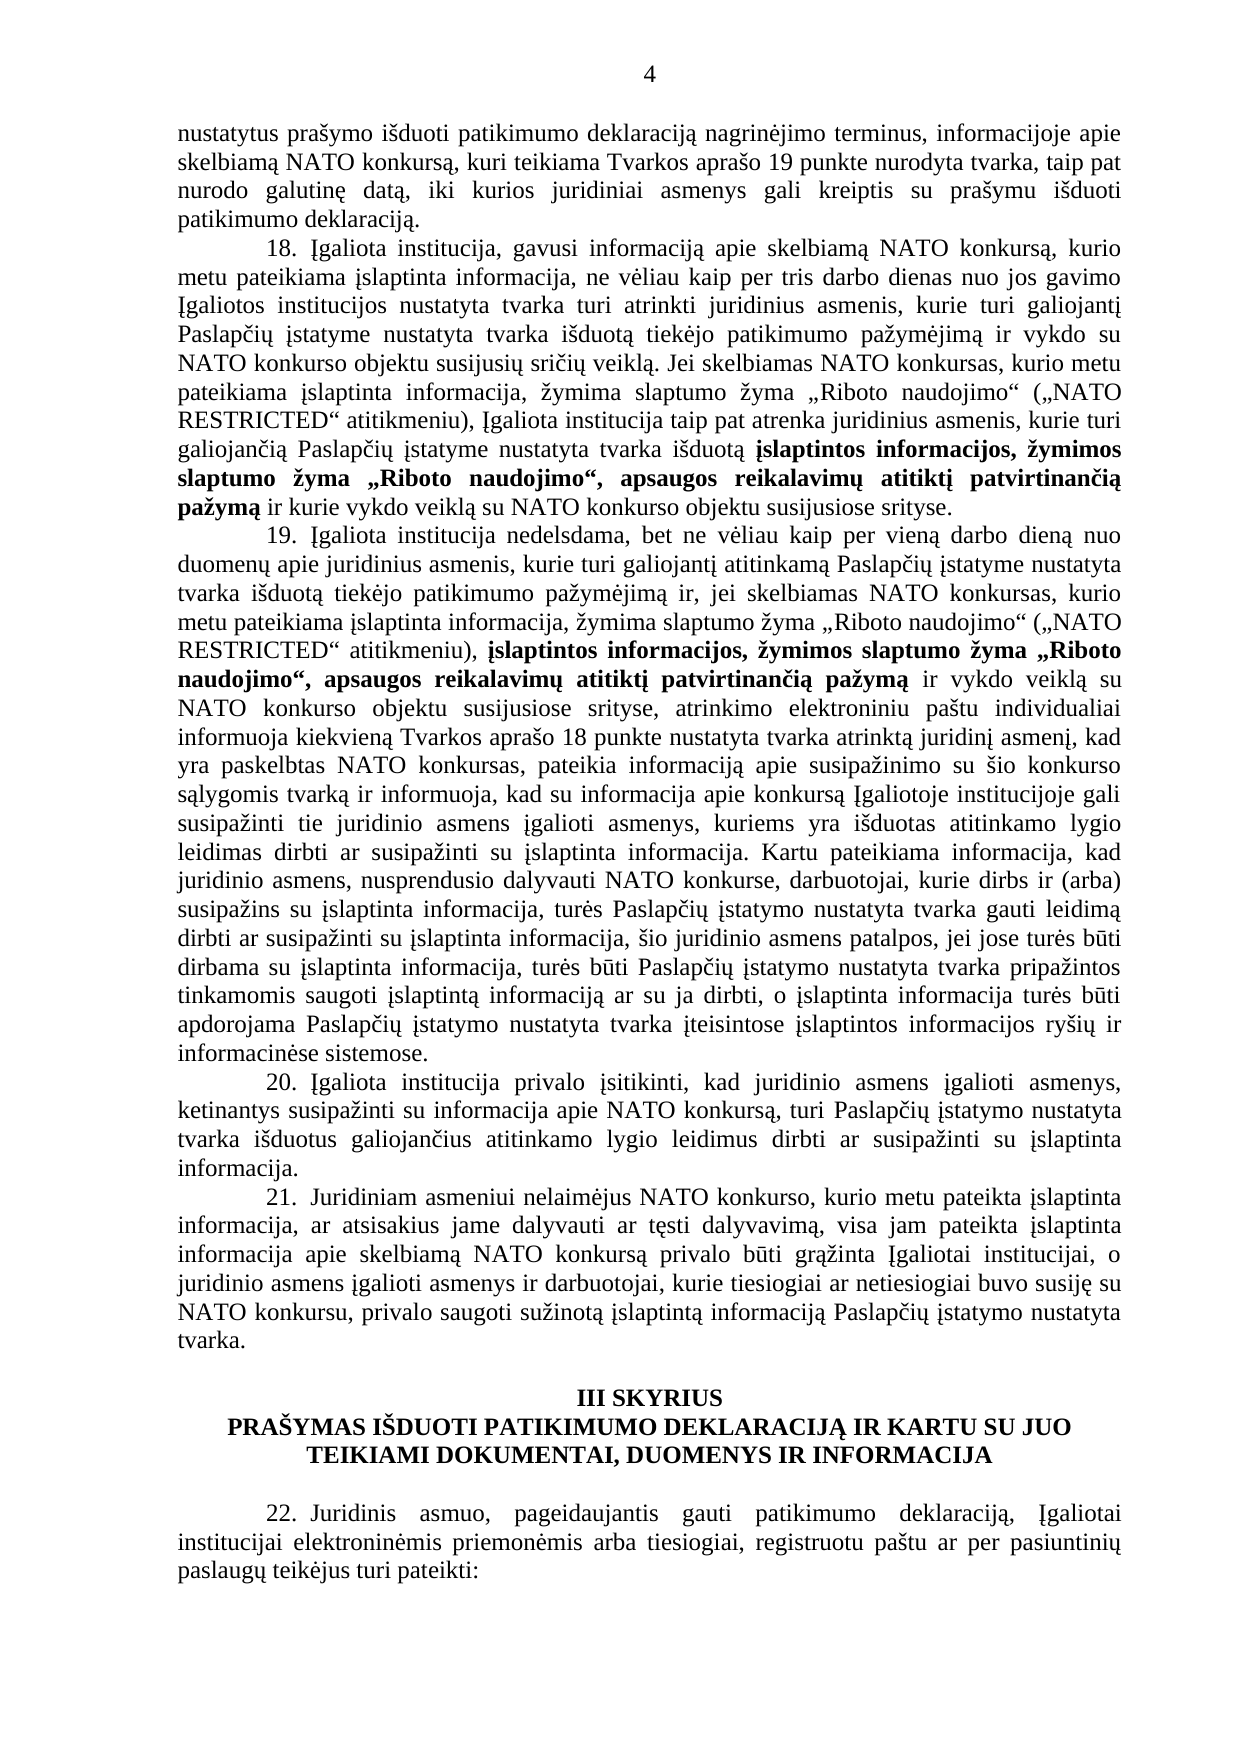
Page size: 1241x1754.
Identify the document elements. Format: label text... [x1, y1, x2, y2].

text 19. Įgaliota institucija nedelsdama, bet ne vėliau kaip per vieną darbo dieną nuo duomenų apie juridinius asmenis, kurie turi galiojantį atitinkamą Paslapčių įstatyme nustatyta tvarka išduotą tiekėjo patikimumo pažymėjimą ir, jei skelbiamas NATO konkursas, kurio metu pateikiama įslaptinta informacija, žymima slaptumo žyma „Riboto naudojimo“ („NATO RESTRICTED“ atitikmeniu), įslaptintos informacijos, žymimos slaptumo žyma „Riboto naudojimo“, apsaugos reikalavimų atitiktį patvirtinančią pažymą ir vykdo veiklą su NATO konkurso objektu susijusiose srityse, atrinkimo elektroniniu paštu individualiai informuoja kiekvieną Tvarkos aprašo 18 punkte nustatyta tvarka atrinktą juridinį asmenį, kad yra paskelbtas NATO konkursas, pateikia informaciją apie susipažinimo su šio konkurso sąlygomis tvarką ir informuoja, kad su informacija apie konkursą Įgaliotoje institucijoje gali susipažinti tie juridinio asmens įgalioti asmenys, kuriems yra išduotas atitinkamo lygio leidimas dirbti ar susipažinti su įslaptinta informacija. Kartu pateikiama informacija, kad juridinio asmens, nusprendusio dalyvauti NATO konkurse, darbuotojai, kurie dirbs ir (arba) susipažins su įslaptinta informacija, turės Paslapčių įstatymo nustatyta tvarka gauti leidimą dirbti ar susipažinti su įslaptinta informacija, šio juridinio asmens patalpos, jei jose turės būti dirbama su įslaptinta informacija, turės būti Paslapčių įstatymo nustatyta tvarka pripažintos tinkamomis saugoti įslaptintą informaciją ar su ja dirbti, o įslaptinta informacija turės būti apdorojama Paslapčių įstatymo nustatyta tvarka įteisintose įslaptintos informacijos ryšių ir informacinėse sistemose. [177, 521, 1122, 1067]
text 21. Juridiniam asmeniui nelaimėjus NATO konkurso, kurio metu pateikta įslaptinta informacija, ar atsisakius jame dalyvauti ar tęsti dalyvavimą, visa jam pateikta įslaptinta informacija apie skelbiamą NATO konkursą privalo būti grąžinta Įgaliotai institucijai, o juridinio asmens įgalioti asmenys ir darbuotojai, kurie tiesiogiai ar netiesiogiai buvo susiję su NATO konkursu, privalo saugoti sužinotą įslaptintą informaciją Paslapčių įstatymo nustatyta tvarka. [177, 1182, 1122, 1354]
text III SKYRIUS [177, 1383, 1122, 1412]
text 20. Įgaliota institucija privalo įsitikinti, kad juridinio asmens įgalioti asmenys, ketinantys susipažinti su informacija apie NATO konkursą, turi Paslapčių įstatymo nustatyta tvarka išduotus galiojančius atitinkamo lygio leidimus dirbti ar susipažinti su įslaptinta informacija. [177, 1067, 1122, 1182]
text 22. Juridinis asmuo, pageidaujantis gauti patikimumo deklaraciją, Įgaliotai institucijai elektroninėmis priemonėmis arba tiesiogiai, registruotu paštu ar per pasiuntinių paslaugų teikėjus turi pateikti: [177, 1498, 1122, 1584]
text Prašymas IŠDUOTI PATIKIMUMO DEKLARACIJĄ ir KARTU SU juo TEIKIAMi DOKUMENTai, DUOMENYs IR INFORMACIJa [177, 1412, 1122, 1469]
text 18. Įgaliota institucija, gavusi informaciją apie skelbiamą NATO konkursą, kurio metu pateikiama įslaptinta informacija, ne vėliau kaip per tris darbo dienas nuo jos gavimo Įgaliotos institucijos nustatyta tvarka turi atrinkti juridinius asmenis, kurie turi galiojantį Paslapčių įstatyme nustatyta tvarka išduotą tiekėjo patikimumo pažymėjimą ir vykdo su NATO konkurso objektu susijusių sričių veiklą. Jei skelbiamas NATO konkursas, kurio metu pateikiama įslaptinta informacija, žymima slaptumo žyma „Riboto naudojimo“ („NATO RESTRICTED“ atitikmeniu), Įgaliota institucija taip pat atrenka juridinius asmenis, kurie turi galiojančią Paslapčių įstatyme nustatyta tvarka išduotą įslaptintos informacijos, žymimos slaptumo žyma „Riboto naudojimo“, apsaugos reikalavimų atitiktį patvirtinančią pažymą ir kurie vykdo veiklą su NATO konkurso objektu susijusiose srityse. [177, 233, 1122, 521]
text nustatytus prašymo išduoti patikimumo deklaraciją nagrinėjimo terminus, informacijoje apie skelbiamą NATO konkursą, kuri teikiama Tvarkos aprašo 19 punkte nurodyta tvarka, taip pat nurodo galutinę datą, iki kurios juridiniai asmenys gali kreiptis su prašymu išduoti patikimumo deklaraciją. [177, 118, 1122, 233]
